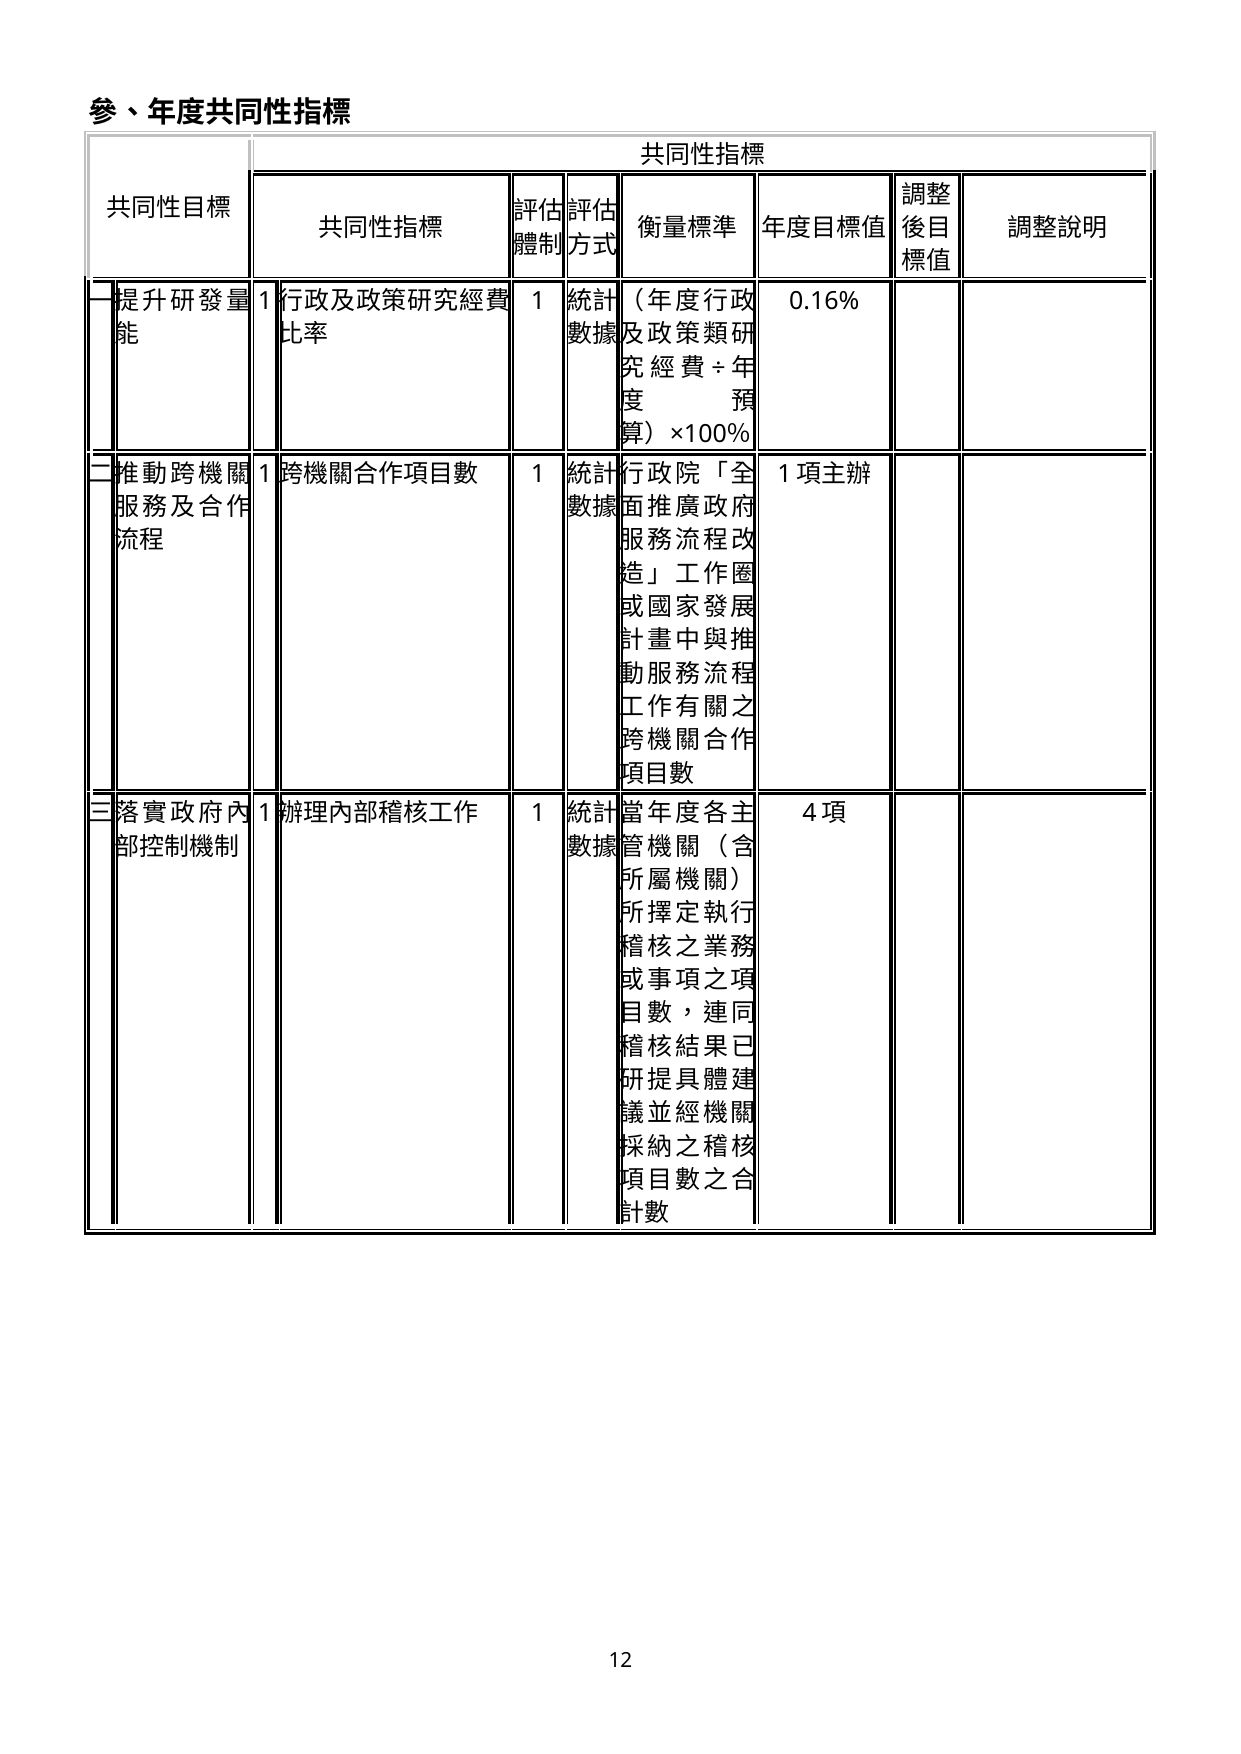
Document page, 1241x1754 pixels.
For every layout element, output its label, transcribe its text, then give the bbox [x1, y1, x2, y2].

table_cell 統計數據 [568, 283, 616, 449]
table_cell 1 [251, 789, 278, 1228]
table_cell （年度行政及政策類研究經費÷年度預算）×100％ [623, 283, 753, 449]
table_cell 共同性指標 [254, 176, 508, 276]
table_cell 1 [254, 283, 275, 449]
table_cell 辦理內部稽核工作 [279, 795, 511, 1228]
table_cell 統計數據 [568, 456, 616, 789]
table_cell 評估 體制 [514, 176, 562, 276]
table_cell 提升研發量能 [118, 283, 248, 449]
table_cell 落實政府內部控制機制 [115, 795, 251, 1228]
table_cell 推動跨機關服務及合作流程 [118, 456, 248, 789]
table_cell 1 [254, 456, 275, 789]
table_cell 衡量標準 [623, 176, 753, 276]
table_cell [893, 789, 961, 1228]
table_cell [896, 283, 958, 449]
table_cell 年度目標值 [759, 176, 889, 276]
table_cell [961, 449, 1153, 789]
table_cell 評估 方式 [568, 176, 616, 276]
table_cell 1項主辦 [759, 456, 889, 789]
table_cell 統計數據 [565, 789, 619, 1228]
table_header 共同性目標 [90, 137, 251, 276]
table_cell [961, 276, 1153, 449]
table_cell 行政院「全面推廣政府服務流程改造」工作圈或國家發展計畫中與推動服務流程工作有關之跨機關合作項目數 [623, 456, 753, 789]
table_header 共同性指標 [251, 132, 1153, 170]
table_cell [961, 789, 1153, 1228]
table_cell 調整說明 [961, 170, 1153, 276]
table_cell 三 [90, 821, 114, 1228]
table_cell 二 [87, 449, 114, 479]
table_cell 0.16% [759, 283, 889, 449]
table_cell 調整後目標值 [896, 176, 958, 276]
table_cell 1 [514, 456, 562, 789]
table_cell 一 [87, 276, 114, 298]
table_cell [896, 456, 958, 789]
table_cell 三 [87, 789, 114, 819]
table_cell 行政及政策研究經費比率 [282, 283, 508, 449]
table_cell 一 [90, 300, 111, 449]
table_cell 當年度各主管機關（含所屬機關）所擇定執行稽核之業務或事項之項目數，連同稽核結果已研提具體建議並經機關採納之稽核項目數之合計數 [620, 795, 756, 1228]
text 參、年度共同性指標 [89, 89, 1152, 131]
table_cell 跨機關合作項目數 [282, 456, 508, 789]
table_cell 1 [511, 789, 565, 1228]
table_cell 1 [514, 283, 562, 449]
table_cell 4項 [756, 789, 892, 1228]
table_cell 二 [90, 482, 111, 789]
